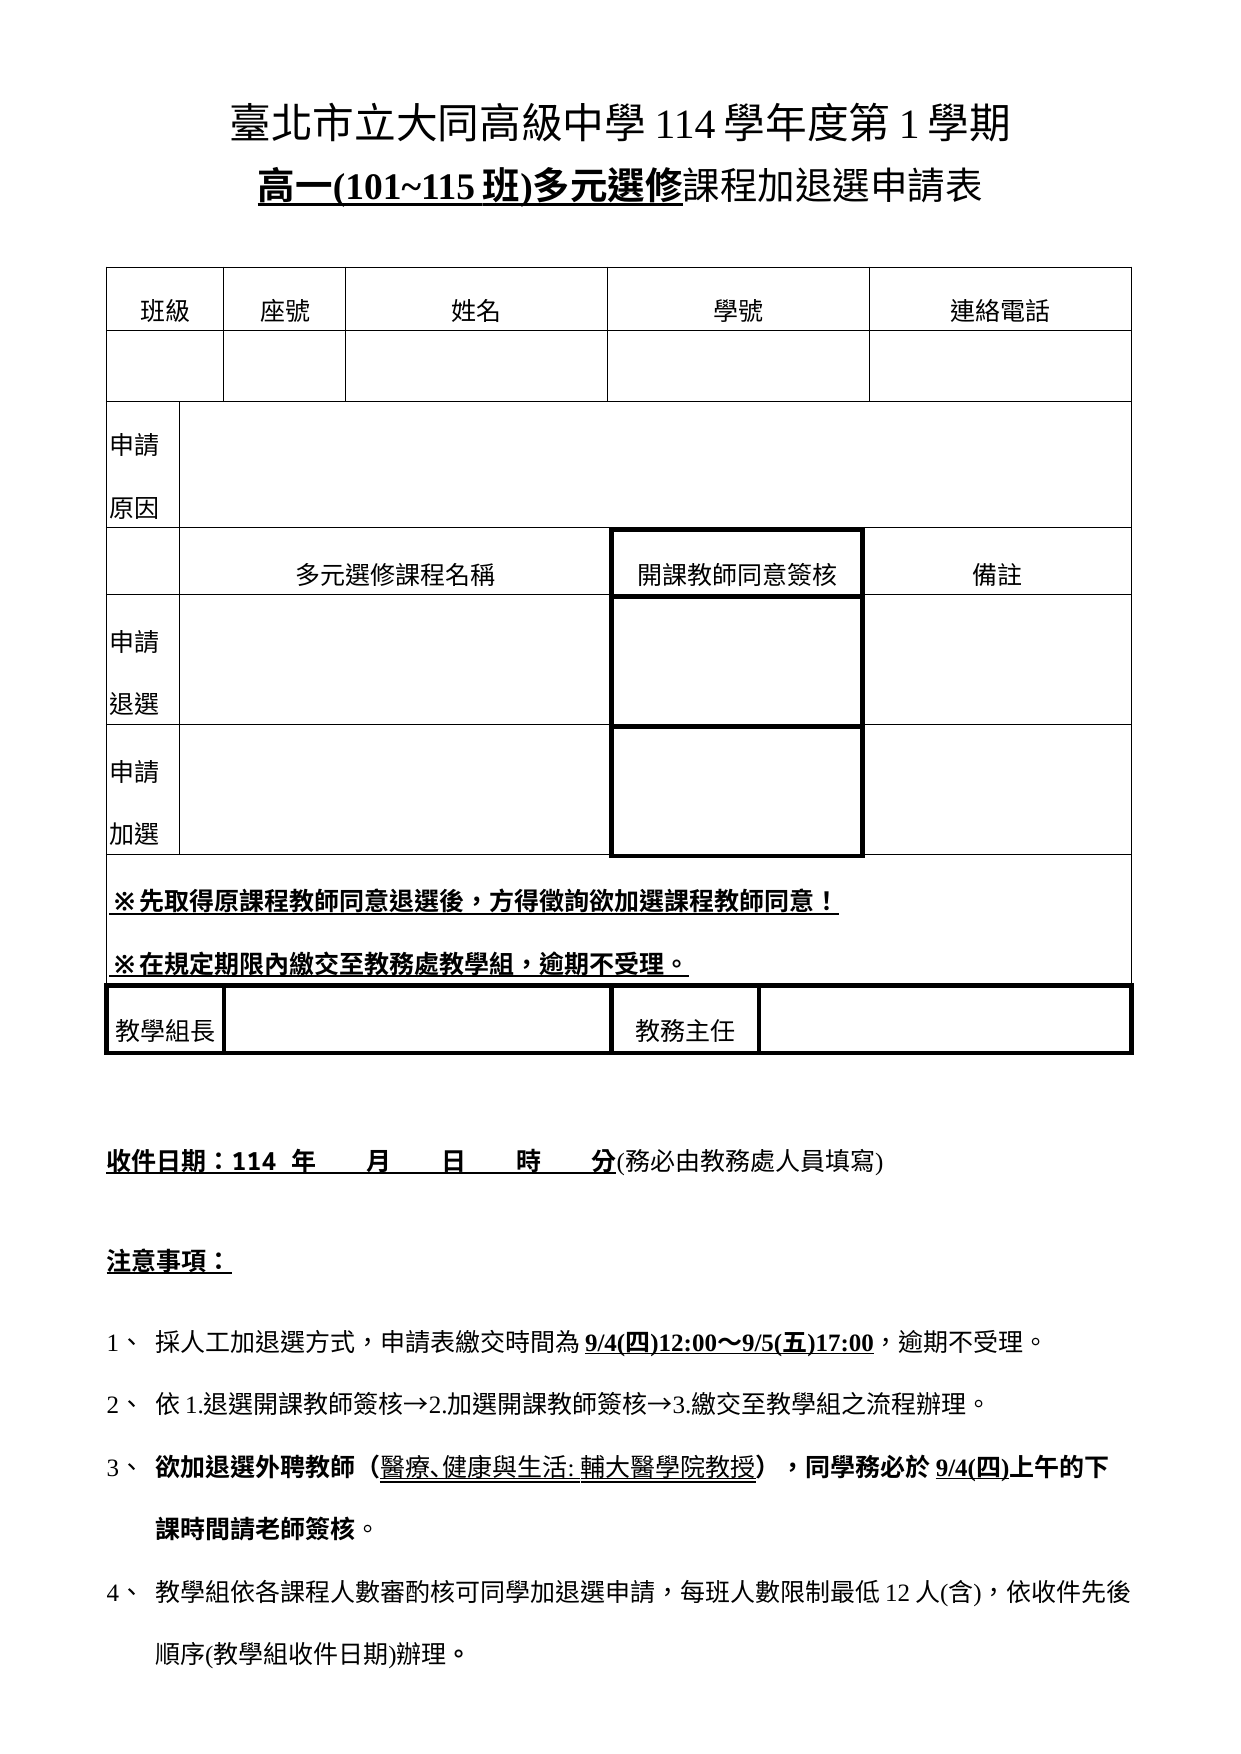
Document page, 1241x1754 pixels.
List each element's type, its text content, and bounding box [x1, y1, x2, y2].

list 教學組依各課程人數審酌核可同學加退選申請，每班人數限制最低12人(含)，依收件先後順序(教學組收件日期)辦理。 [106, 1549, 1134, 1674]
table_cell 備註 [865, 528, 1131, 594]
table_cell [865, 725, 1131, 854]
table_cell [614, 729, 860, 854]
table_cell 申請原因 [107, 402, 179, 527]
text 注意事項： [106, 1218, 1134, 1280]
table_cell 教學組長 [109, 988, 222, 1051]
table_cell [180, 725, 609, 854]
table_header 學號 [608, 268, 869, 330]
list 依1.退選開課教師簽核→2.加選開課教師簽核→3.繳交至教學組之流程辦理。 [106, 1361, 1134, 1424]
table_cell [865, 595, 1131, 724]
table_cell 教務主任 [614, 988, 757, 1051]
table_cell [870, 331, 1131, 401]
table_cell [614, 599, 860, 724]
list 欲加退選外聘教師（醫療､健康與生活: 輔大醫學院教授），同學務必於9/4(四)上午的下課時間請老師簽核。 [106, 1424, 1134, 1549]
table_cell [346, 331, 607, 401]
table_cell 申請加選 [107, 725, 179, 854]
table_cell [761, 988, 1129, 1051]
table_cell [107, 528, 179, 594]
text 收件日期：114 年 月 日 時 分(務必由教務處人員填寫) [106, 1118, 1080, 1180]
table_header 連絡電話 [870, 268, 1131, 330]
table_header 姓名 [346, 268, 607, 330]
table_cell [180, 402, 1131, 527]
table_header 班級 [107, 268, 223, 330]
table_cell 開課教師同意簽核 [614, 532, 860, 594]
table_cell [107, 331, 223, 401]
table_cell [224, 331, 345, 401]
table_cell 申請退選 [107, 595, 179, 724]
table_cell 多元選修課程名稱 [180, 528, 609, 594]
table_cell ※先取得原課程教師同意退選後，方得徵詢欲加選課程教師同意！ ※在規定期限內繳交至教務處教學組，逾期不受理。 [107, 855, 1131, 983]
list 採人工加退選方式，申請表繳交時間為9/4(四)12:00～9/5(五)17:00，逾期不受理。 [106, 1299, 1134, 1361]
table_header 座號 [224, 268, 345, 330]
table_cell [608, 331, 869, 401]
table_cell [180, 595, 609, 724]
text 臺北市立大同高級中學114學年度第1學期 高一(101~115班)多元選修課程加退選申請表 [106, 79, 1134, 204]
table_cell [226, 988, 609, 1051]
